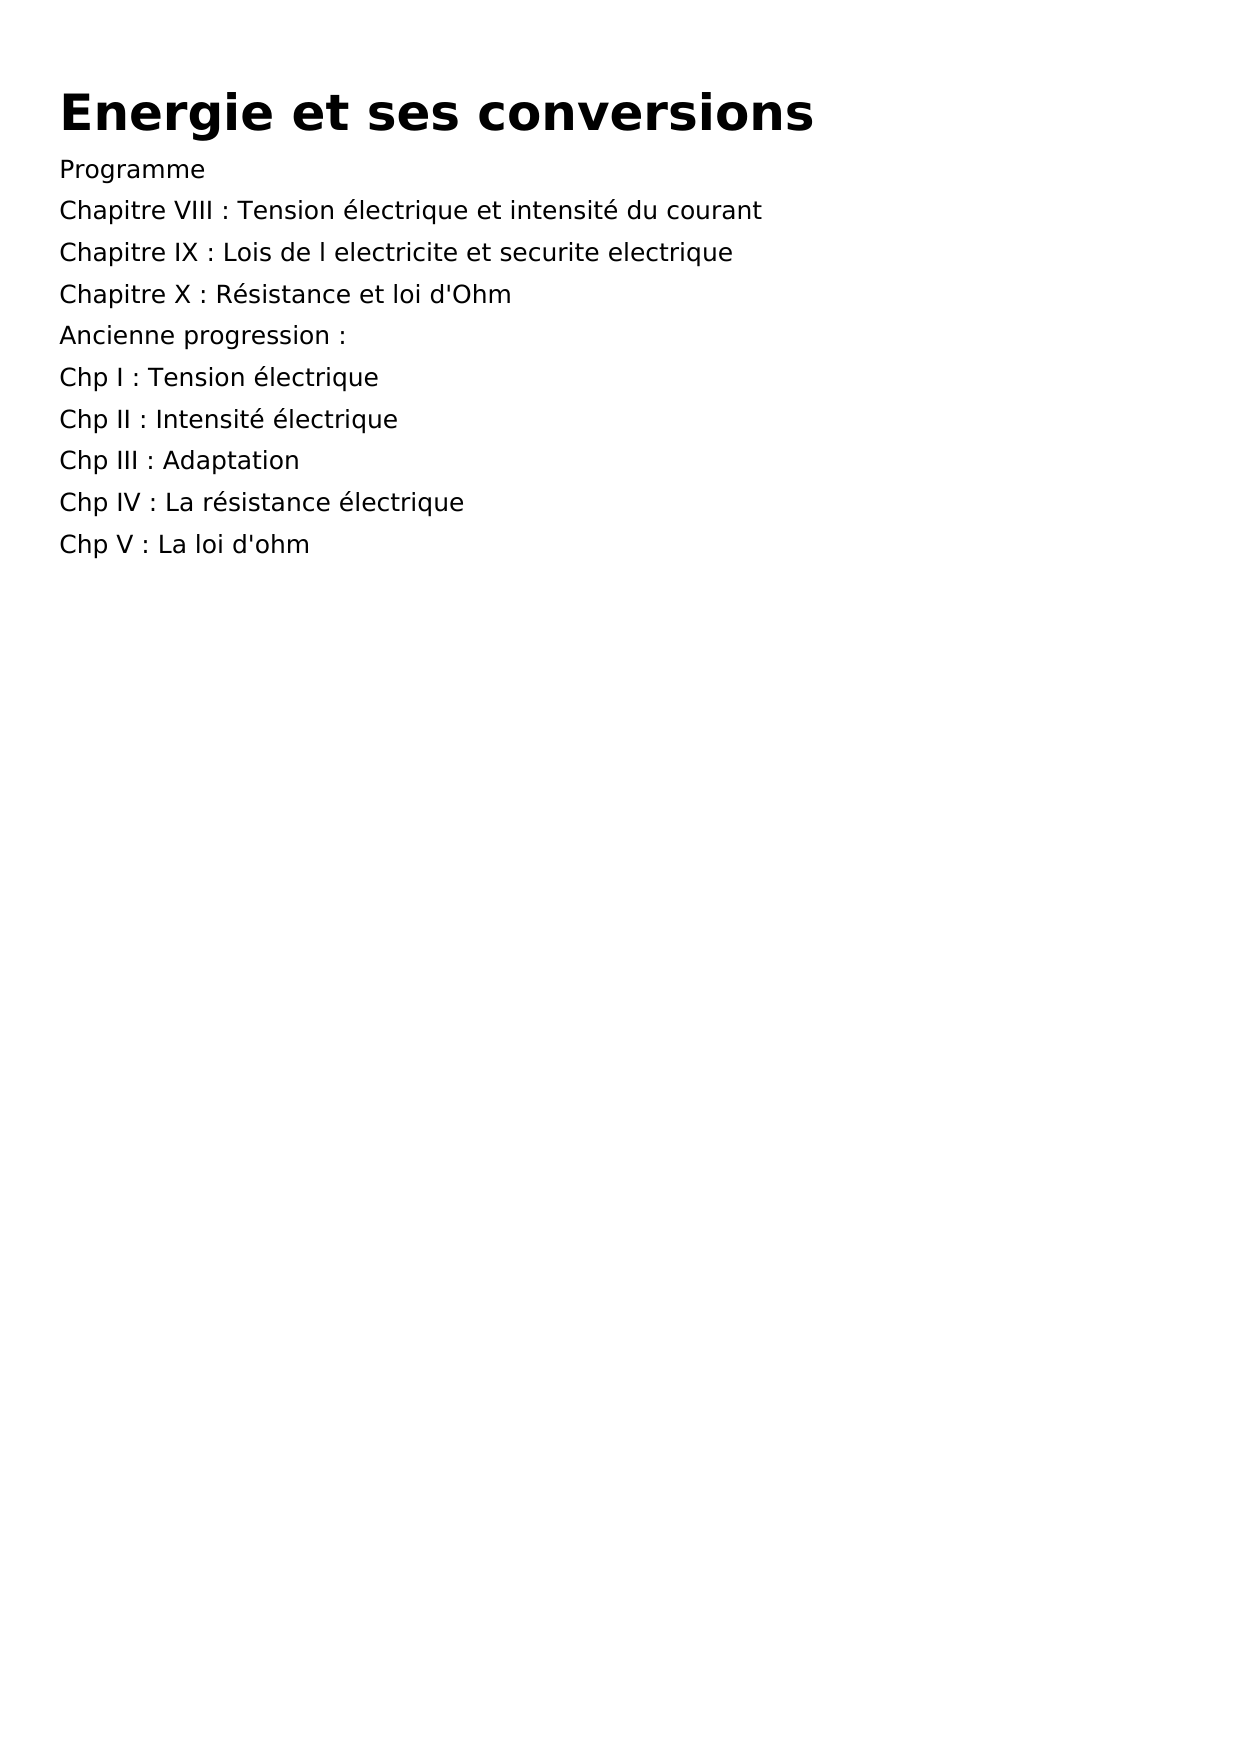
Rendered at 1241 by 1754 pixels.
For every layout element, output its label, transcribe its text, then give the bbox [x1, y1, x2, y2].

text Chp IV : La résistance électrique [59, 488, 1181, 517]
text Ancienne progression : [59, 321, 1181, 351]
text Chp I : Tension électrique [59, 363, 1181, 392]
text Chapitre X : Résistance et loi d'Ohm [59, 280, 1181, 309]
text Chp III : Adaptation [59, 446, 1181, 476]
text Programme [59, 155, 1181, 184]
text Chapitre IX : Lois de l electricite et securite electrique [59, 238, 1181, 267]
text Chp V : La loi d'ohm [59, 530, 1181, 559]
text Chp II : Intensité électrique [59, 405, 1181, 434]
subtitle Energie et ses conversions [59, 84, 1181, 142]
text Chapitre VIII : Tension électrique et intensité du courant [59, 196, 1181, 226]
